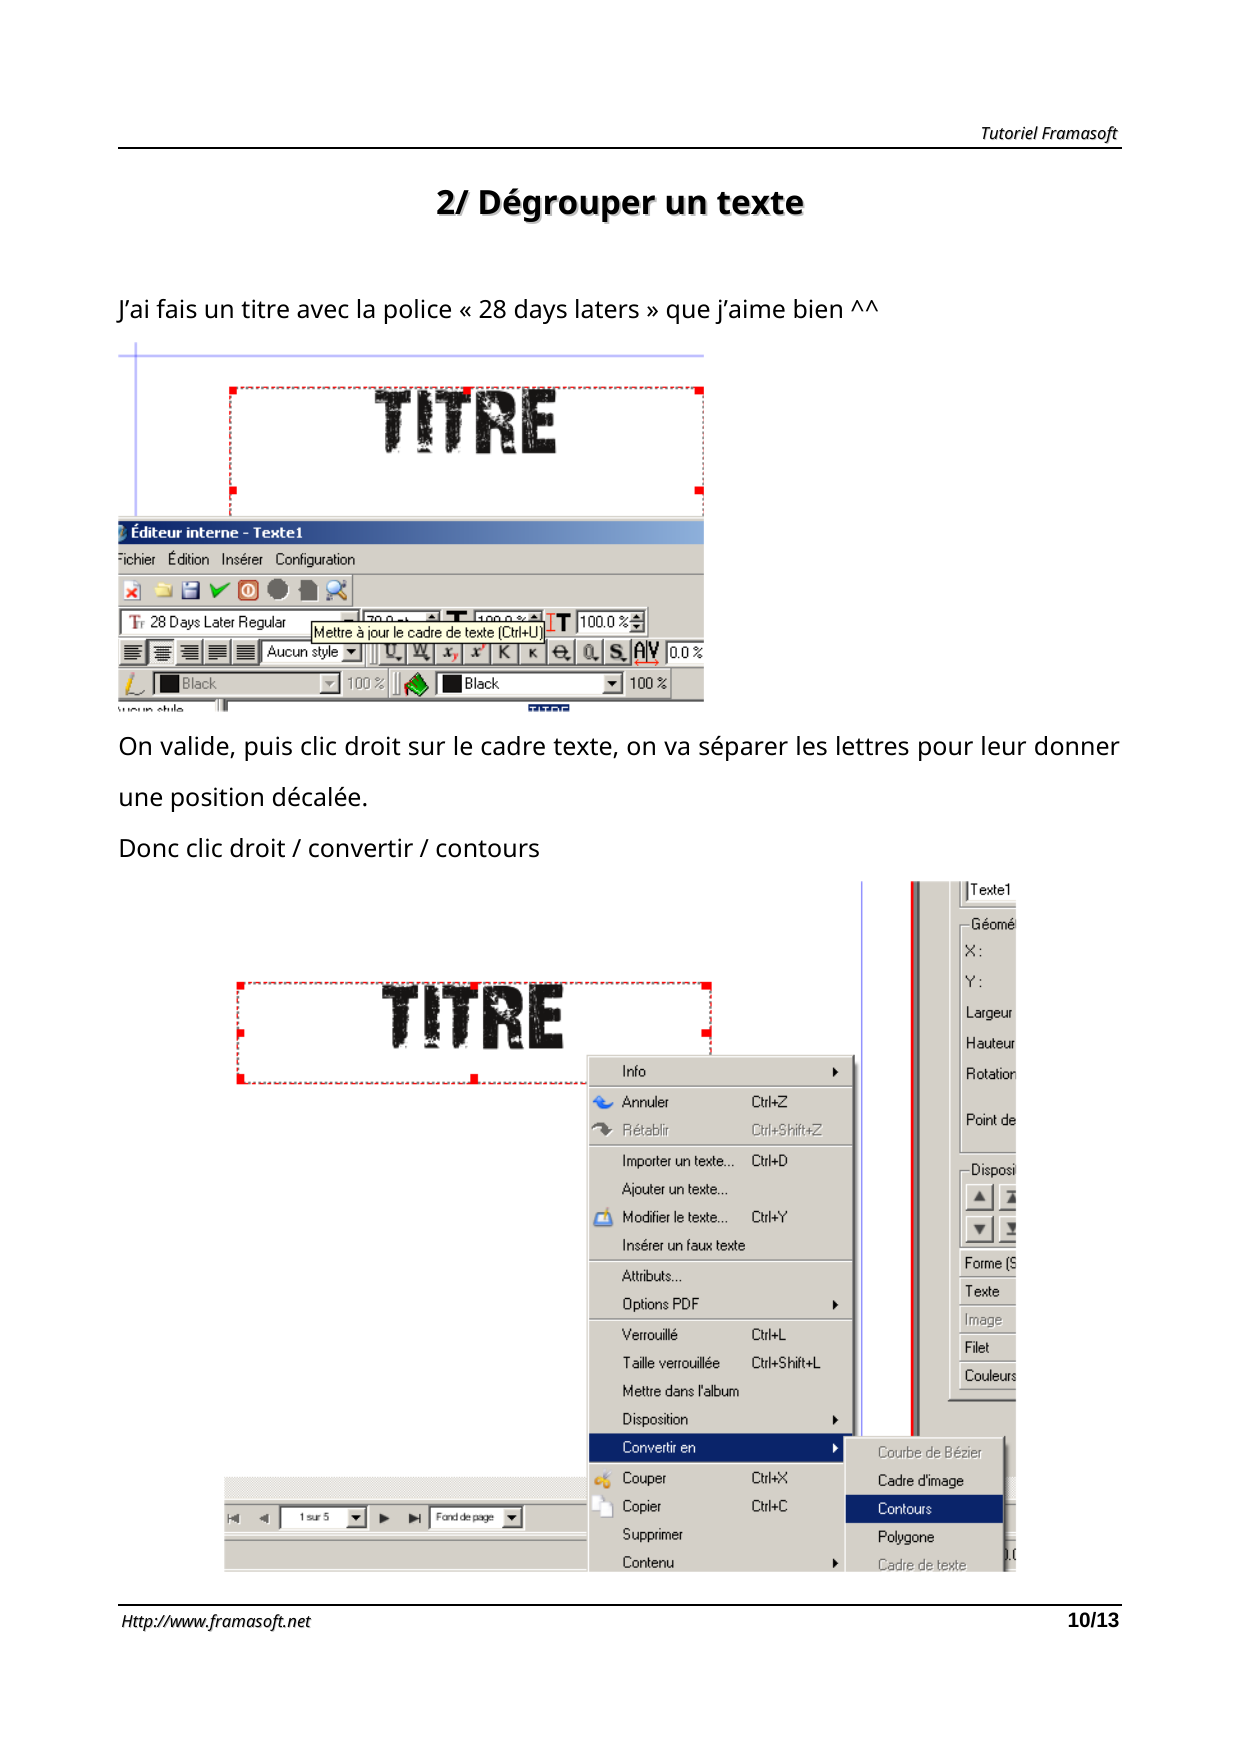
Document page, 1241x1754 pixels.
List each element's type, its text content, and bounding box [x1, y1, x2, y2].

subtitle 2/ Dégrouper un texte [118, 178, 1122, 224]
text Donc clic droit / convertir / contours [118, 830, 1122, 864]
text On valide, puis clic droit sur le cadre texte, on va séparer les lettres pour leur donner une position décalée. [118, 728, 1122, 813]
text J’ai fais un titre avec la police « 28 days laters » que j’aime bien ^^ [118, 292, 1122, 326]
